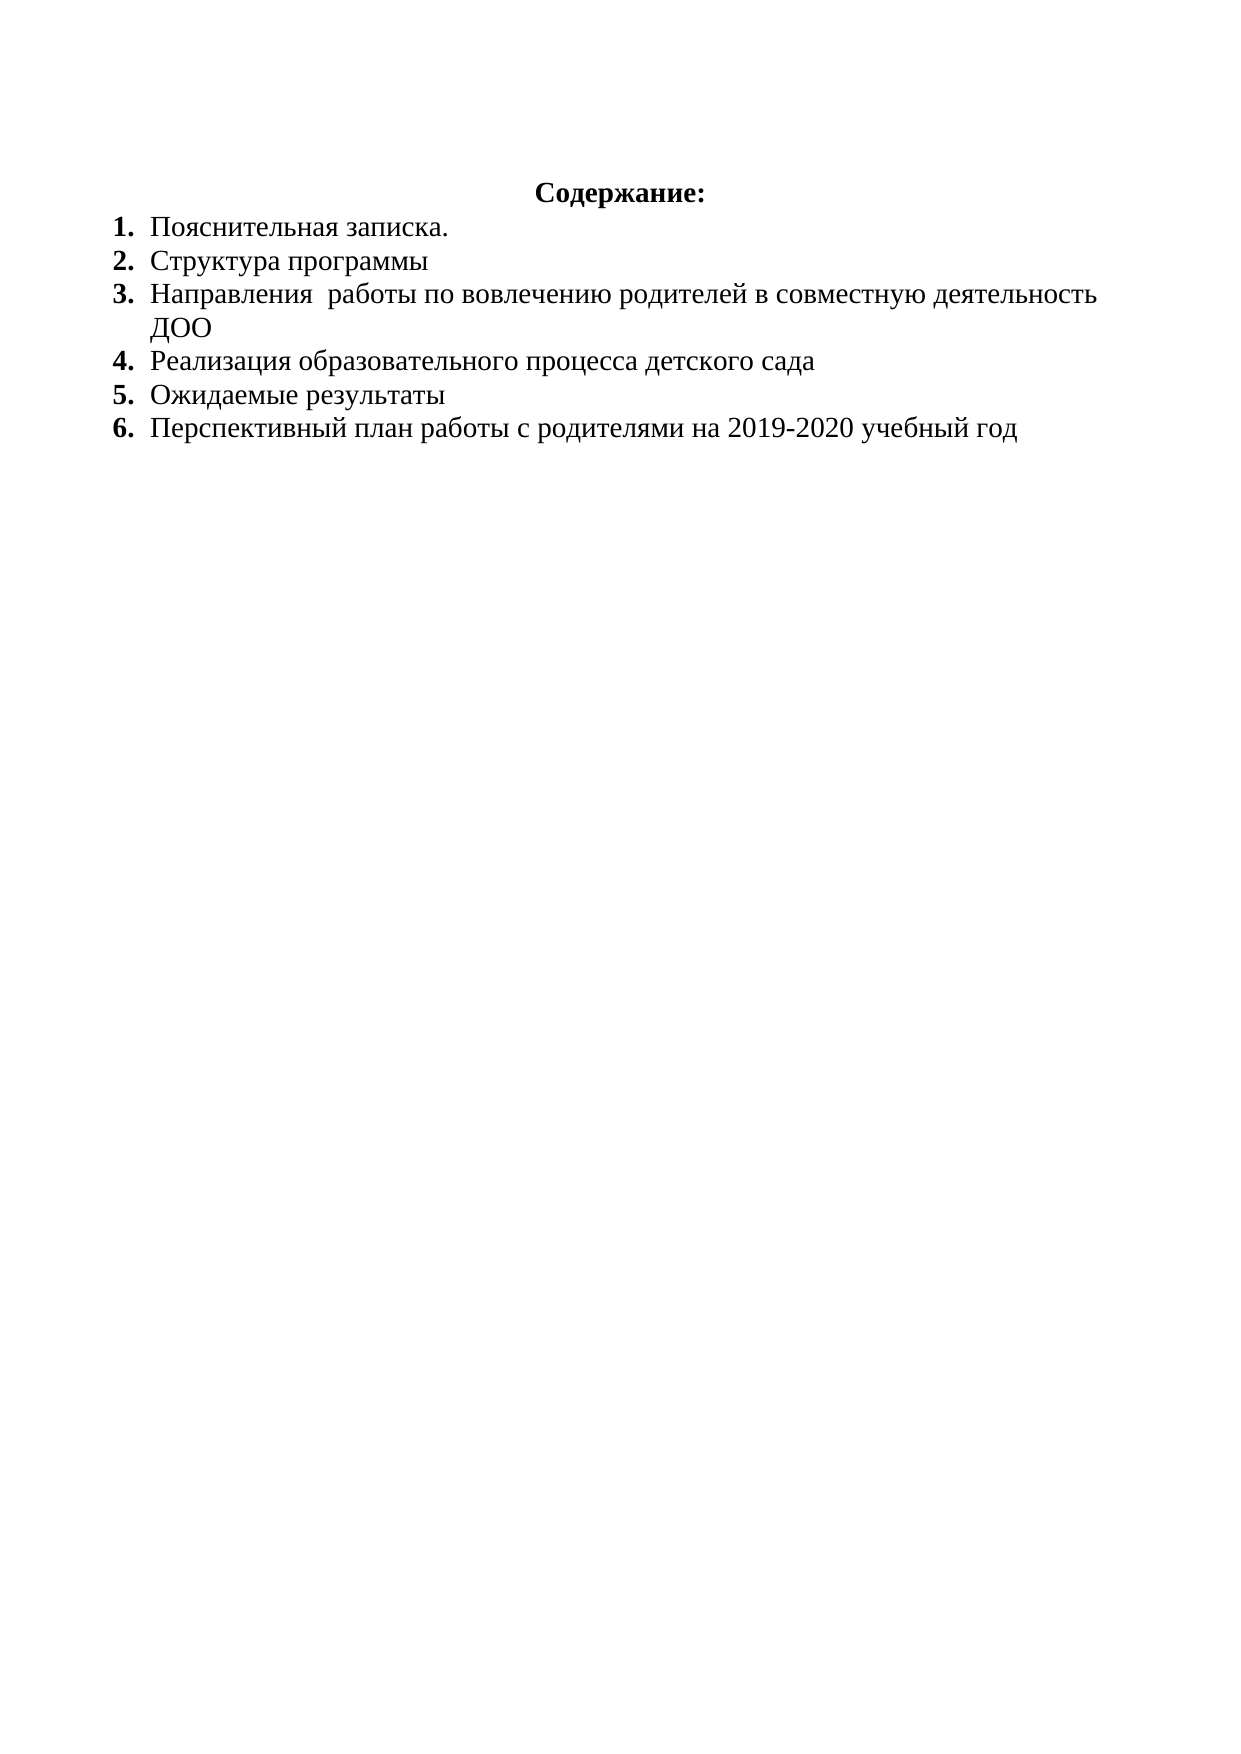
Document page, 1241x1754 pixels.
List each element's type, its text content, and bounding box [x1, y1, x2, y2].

list Реализация образовательного процесса детского сада [112, 343, 1165, 377]
list Структура программы [112, 243, 1165, 276]
list Направления работы по вовлечению родителей в совместную деятельность ДОО [112, 276, 1165, 343]
list Ожидаемые результаты [112, 377, 1165, 410]
text Содержание: [75, 176, 1165, 209]
list Перспективный план работы с родителями на 2019-2020 учебный год [112, 410, 1165, 444]
list Пояснительная записка. [112, 209, 1165, 243]
